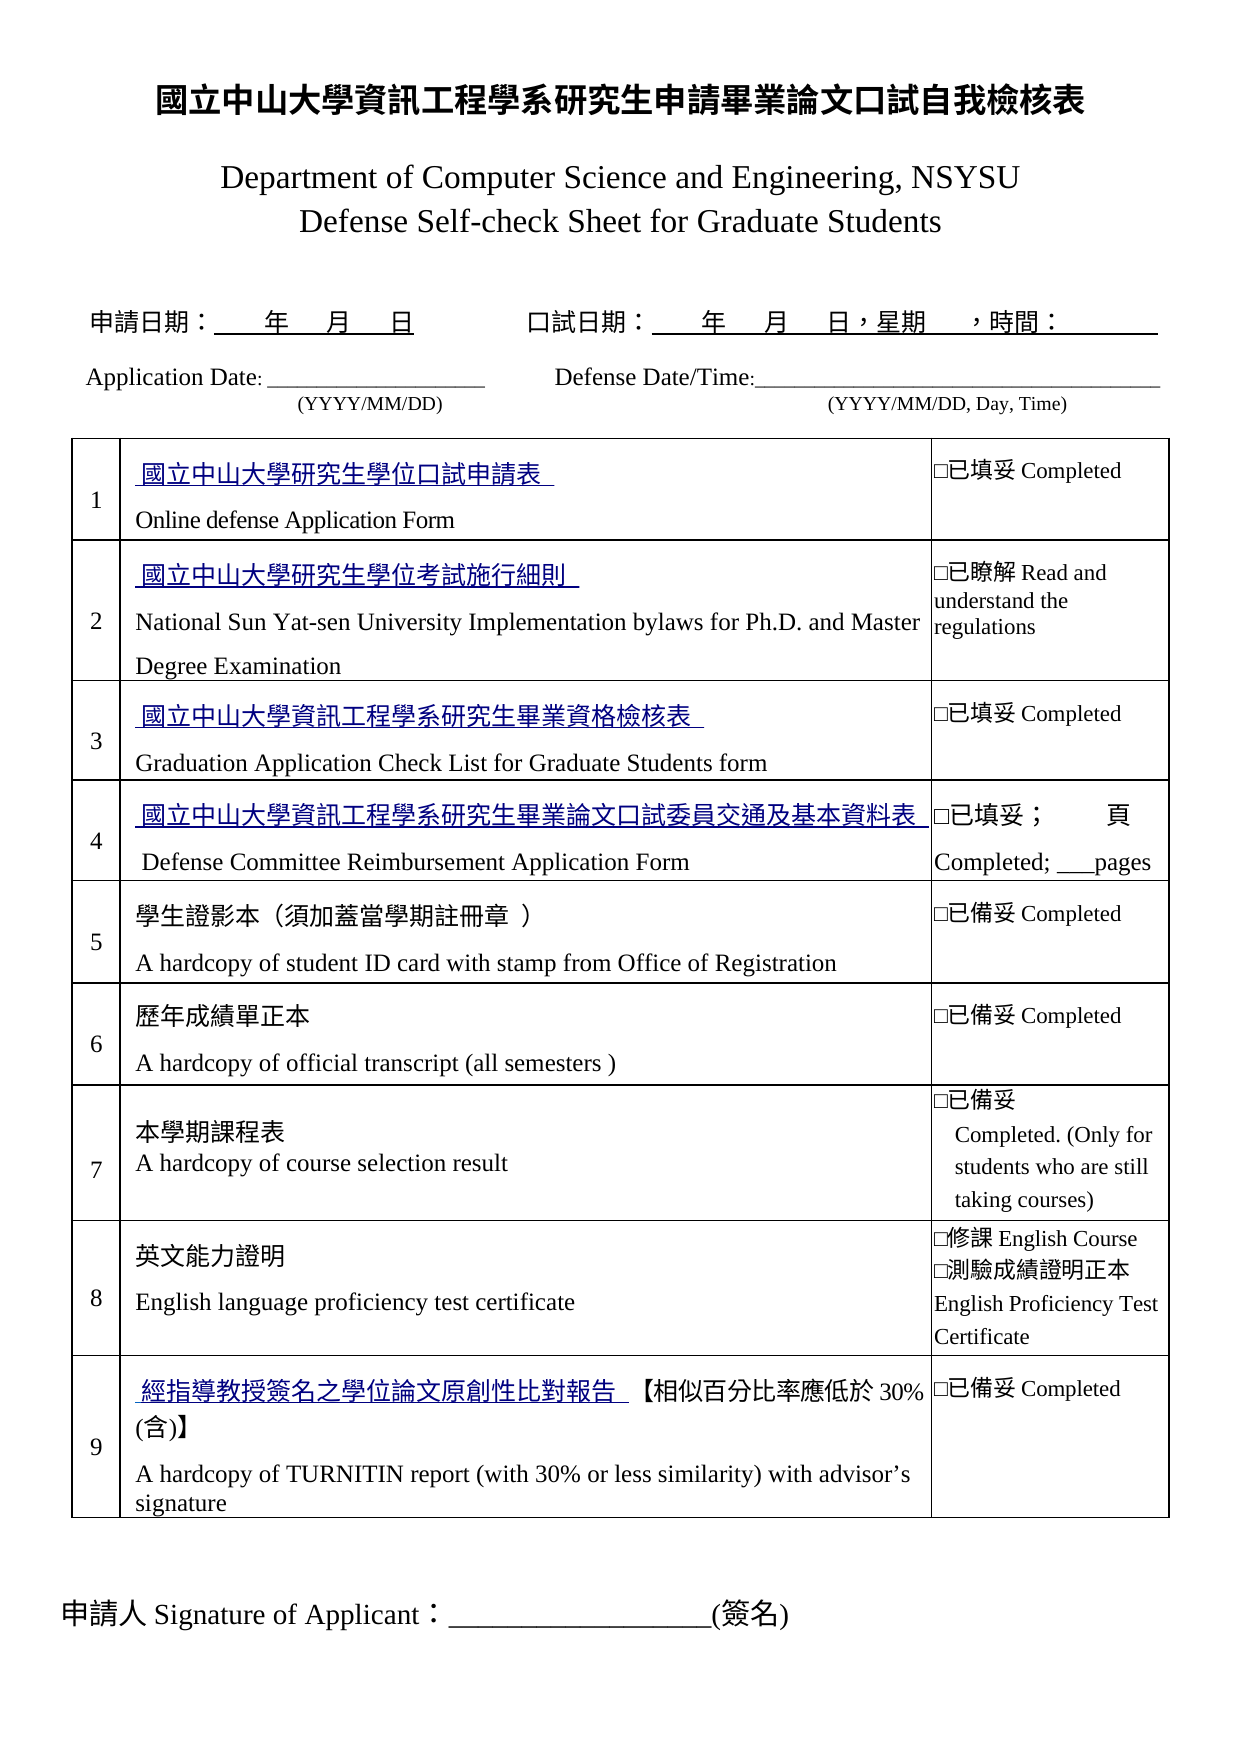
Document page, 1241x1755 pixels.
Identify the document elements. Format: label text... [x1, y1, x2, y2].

table_cell 國立中山大學研究生學位考試施行細則 National Sun Yat-sen University Implementation bylaws for Ph.D. and Master Degree Examination [121, 541, 931, 680]
table_cell □已填妥Completed [932, 681, 1168, 779]
table_cell 2 [73, 541, 119, 680]
text Department of Computer Science and Engineering, NSYSU [61, 157, 1180, 195]
table_cell 9 [73, 1356, 119, 1517]
table_cell 7 [73, 1086, 119, 1219]
table_cell 8 [73, 1221, 119, 1355]
table_header □已填妥Completed [932, 439, 1168, 539]
table_cell 英文能力證明 English language proficiency test certificate [121, 1221, 931, 1355]
table_cell □已填妥； 頁 Completed; ___pages [932, 781, 1168, 880]
text 國立中山大學資訊工程學系研究生申請畢業論文口試自我檢核表 [61, 83, 1180, 120]
table_cell 經指導教授簽名之學位論文原創性比對報告 【相似百分比率應低於30%(含)】 A hardcopy of TURNITIN report (with 30% or less similarity) with advisor’s signature [121, 1356, 931, 1517]
text (YYYY/MM/DD) (YYYY/MM/DD, Day, Time) [60, 391, 1180, 414]
table_header 1 [73, 439, 119, 539]
table_cell 歷年成績單正本 A hardcopy of official transcript (all semesters ) [121, 984, 931, 1084]
text Defense Self-check Sheet for Graduate Students [61, 201, 1180, 239]
table_cell □修課English Course □測驗成績證明正本 English Proficiency Test Certificate [932, 1221, 1168, 1355]
text 申請日期： 年 月 日 口試日期： 年 月 日，星期 ，時間： [66, 303, 1180, 339]
table_cell 本學期課程表 A hardcopy of course selection result [121, 1086, 931, 1219]
text Application Date: ______________________ Defense Date/Time:_________________________________________ [60, 362, 1180, 391]
table_cell □已備妥Completed [932, 881, 1168, 982]
table_cell □已備妥Completed [932, 1356, 1168, 1517]
table_cell 4 [73, 781, 119, 880]
table_header 國立中山大學研究生學位口試申請表 Online defense Application Form [121, 439, 931, 539]
table_cell 3 [73, 681, 119, 779]
table_cell 國立中山大學資訊工程學系研究生畢業論文口試委員交通及基本資料表 Defense Committee Reimbursement Application Form [121, 781, 931, 880]
table_cell □已瞭解Read and understand the regulations [932, 541, 1168, 680]
table_cell □已備妥 Completed. (Only for students who are still taking courses) [932, 1086, 1168, 1219]
table_cell 國立中山大學資訊工程學系研究生畢業資格檢核表 Graduation Application Check List for Graduate Students form [121, 681, 931, 779]
table_cell □已備妥Completed [932, 984, 1168, 1084]
table_cell 6 [73, 984, 119, 1084]
text 申請人Signature of Applicant：__________________(簽名) [60, 1591, 1180, 1633]
table_cell 5 [73, 881, 119, 982]
table_cell 學生證影本（須加蓋當學期註冊章 ） A hardcopy of student ID card with stamp from Office of Registration [121, 881, 931, 982]
